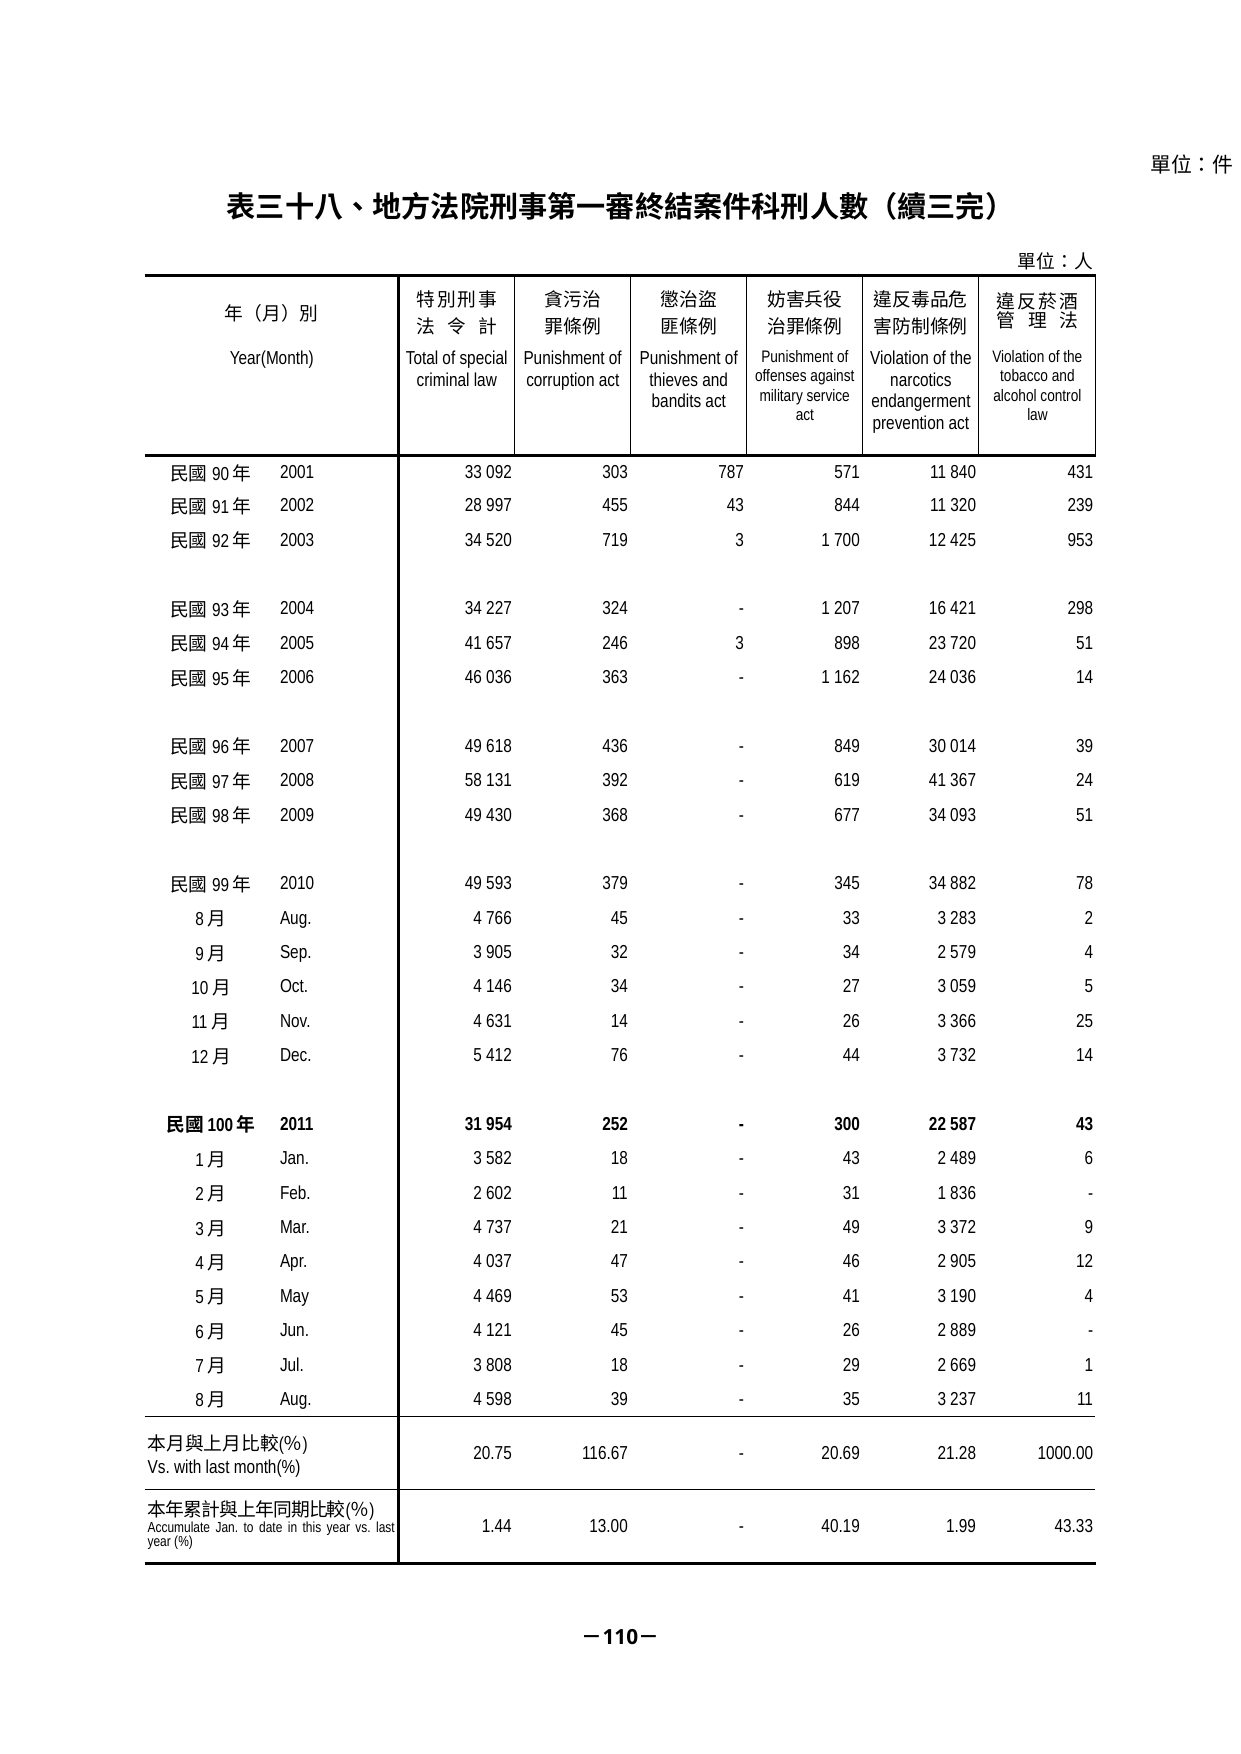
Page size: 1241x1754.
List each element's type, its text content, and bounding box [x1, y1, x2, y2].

table_cell 78 [979, 866, 1096, 900]
table_cell 953 [979, 522, 1096, 557]
text [1150, 173, 1240, 181]
table_cell 3 366 [863, 1004, 979, 1038]
table_cell 45 [515, 1313, 631, 1347]
table_cell 16 421 [863, 591, 979, 625]
table_cell [277, 557, 397, 591]
table_cell 民國 96年 [145, 729, 277, 763]
table_cell 3 372 [863, 1210, 979, 1244]
table_cell - [631, 900, 747, 935]
table_cell - [631, 1313, 747, 1347]
table_cell 24 036 [863, 660, 979, 694]
table_cell 民國 90年 [145, 457, 277, 488]
table_cell 11月 [145, 1004, 277, 1038]
table_cell - [979, 1175, 1096, 1210]
table_cell [515, 694, 631, 728]
table_cell 3 [631, 522, 747, 557]
table_cell - [631, 1210, 747, 1244]
table_cell 14 [979, 1038, 1096, 1072]
table_cell 379 [515, 866, 631, 900]
table_cell 12 [979, 1244, 1096, 1278]
table_cell - [631, 729, 747, 763]
table_cell - [631, 1490, 747, 1562]
table_cell 363 [515, 660, 631, 694]
text 單位：人 [148, 247, 1092, 274]
table_cell 2 602 [400, 1175, 514, 1210]
table_cell Punishment of offenses against military service act [747, 347, 862, 451]
table_cell 49 430 [400, 797, 514, 832]
table_cell 民國 92年 [145, 522, 277, 557]
table_cell Total of special criminal law [400, 347, 514, 451]
table_header 貪污治 罪條例 [515, 277, 630, 347]
table_cell 849 [747, 729, 863, 763]
table_cell 21.28 [863, 1417, 979, 1489]
table_cell 47 [515, 1244, 631, 1278]
table_cell 787 [631, 457, 747, 488]
table_cell [979, 832, 1096, 866]
table_cell 431 [979, 457, 1096, 488]
table_cell [400, 557, 514, 591]
table_cell 116.67 [515, 1417, 631, 1489]
table_cell 252 [515, 1107, 631, 1141]
table_cell 2002 [277, 488, 397, 522]
table_cell 34 520 [400, 522, 514, 557]
table_cell Jan. [277, 1141, 397, 1175]
table_cell 本年累計與上年同期比較(％) Accumulate Jan. to date in this year vs. last year (%) [145, 1490, 397, 1562]
table_cell 46 [747, 1244, 863, 1278]
table_cell [277, 1072, 397, 1107]
table_cell [515, 557, 631, 591]
table_cell 1.44 [400, 1490, 514, 1562]
table_cell - [979, 1313, 1096, 1347]
table_cell 32 [515, 935, 631, 969]
table_cell 3 582 [400, 1141, 514, 1175]
table_cell [277, 694, 397, 728]
table_cell 44 [747, 1038, 863, 1072]
table_cell 2007 [277, 729, 397, 763]
table_cell [747, 694, 863, 728]
table_cell 2009 [277, 797, 397, 832]
table_cell 4 146 [400, 969, 514, 1003]
table_cell [277, 832, 397, 866]
table_cell Mar. [277, 1210, 397, 1244]
table_cell 34 882 [863, 866, 979, 900]
table_cell 345 [747, 866, 863, 900]
table_cell Aug. [277, 1382, 397, 1416]
table_cell 76 [515, 1038, 631, 1072]
table_cell 3 059 [863, 969, 979, 1003]
table_cell [979, 1072, 1096, 1107]
table_cell 3 808 [400, 1347, 514, 1382]
table_cell 24 [979, 763, 1096, 797]
table_cell [400, 1072, 514, 1107]
table_cell 民國 95年 [145, 660, 277, 694]
table_cell 34 [747, 935, 863, 969]
table_cell 14 [515, 1004, 631, 1038]
table_cell 4 598 [400, 1382, 514, 1416]
table_cell 2005 [277, 625, 397, 660]
table_cell 12月 [145, 1038, 277, 1072]
table_cell Jul. [277, 1347, 397, 1382]
table_cell [863, 1072, 979, 1107]
table_cell 33 [747, 900, 863, 935]
table_cell 10月 [145, 969, 277, 1003]
table_cell 2月 [145, 1175, 277, 1210]
table_cell [145, 557, 277, 591]
table_cell 8月 [145, 900, 277, 935]
table_cell - [631, 1417, 747, 1489]
table_cell 49 [747, 1210, 863, 1244]
table_cell [145, 694, 277, 728]
table_cell - [631, 1347, 747, 1382]
table_cell 30 014 [863, 729, 979, 763]
table_cell 1000.00 [979, 1416, 1096, 1489]
table_cell 2008 [277, 763, 397, 797]
table_cell 1 836 [863, 1175, 979, 1210]
table_cell Violation of the narcotics endangerment prevention act [863, 347, 978, 451]
table_cell 民國100年 [145, 1107, 277, 1141]
table_cell 41 657 [400, 625, 514, 660]
text 單位：件 [1150, 148, 1240, 173]
table_cell 12 425 [863, 522, 979, 557]
table_cell Nov. [277, 1004, 397, 1038]
table_cell 25 [979, 1004, 1096, 1038]
table_cell 34 093 [863, 797, 979, 832]
table_cell 26 [747, 1313, 863, 1347]
table_cell 1.99 [863, 1490, 979, 1562]
table_cell 41 367 [863, 763, 979, 797]
text [1150, 141, 1240, 148]
table_cell [400, 694, 514, 728]
table_cell 8月 [145, 1382, 277, 1416]
table_cell 4月 [145, 1244, 277, 1278]
table_cell 本月與上月比較(％) Vs. with last month(%) [145, 1417, 397, 1489]
table_cell 20.75 [400, 1417, 514, 1489]
table_cell 303 [515, 457, 631, 488]
table_cell 4 766 [400, 900, 514, 935]
table_cell 5月 [145, 1279, 277, 1313]
table_cell 239 [979, 488, 1096, 522]
table_cell 53 [515, 1279, 631, 1313]
table_cell 5 [979, 969, 1096, 1003]
table_cell Aug. [277, 900, 397, 935]
table_cell [515, 1072, 631, 1107]
table_cell 43.33 [979, 1489, 1096, 1562]
table_cell 6月 [145, 1313, 277, 1347]
table_cell 2011 [277, 1107, 397, 1141]
table_cell 7月 [145, 1347, 277, 1382]
table_cell 392 [515, 763, 631, 797]
table_cell 43 [747, 1141, 863, 1175]
table_cell 11 840 [863, 457, 979, 488]
table_cell 1 700 [747, 522, 863, 557]
table_cell - [631, 935, 747, 969]
table_cell 民國 94年 [145, 625, 277, 660]
table_cell 22 587 [863, 1107, 979, 1141]
table_cell May [277, 1279, 397, 1313]
table_cell 民國 98年 [145, 797, 277, 832]
table_cell 39 [515, 1382, 631, 1416]
table_cell 39 [979, 729, 1096, 763]
table_cell Dec. [277, 1038, 397, 1072]
table_cell 5 412 [400, 1038, 514, 1072]
table_cell 34 [515, 969, 631, 1003]
table_cell 58 131 [400, 763, 514, 797]
table_cell Year(Month) [145, 347, 397, 451]
table_cell 4 037 [400, 1244, 514, 1278]
table_cell 2 [979, 900, 1096, 935]
table_cell 29 [747, 1347, 863, 1382]
table_cell 14 [979, 660, 1096, 694]
table_cell 3 732 [863, 1038, 979, 1072]
table_cell 2004 [277, 591, 397, 625]
table_cell 40.19 [747, 1490, 863, 1562]
table_cell 43 [979, 1107, 1096, 1141]
table_cell 23 720 [863, 625, 979, 660]
table_cell 11 320 [863, 488, 979, 522]
table_cell - [631, 591, 747, 625]
table_cell 49 593 [400, 866, 514, 900]
table_cell - [631, 1004, 747, 1038]
table_cell 677 [747, 797, 863, 832]
table_cell 1 207 [747, 591, 863, 625]
table_cell 619 [747, 763, 863, 797]
table_cell 18 [515, 1141, 631, 1175]
table_cell 51 [979, 797, 1096, 832]
table_cell 4 121 [400, 1313, 514, 1347]
table_cell - [631, 969, 747, 1003]
table_cell - [631, 763, 747, 797]
table_cell 31 [747, 1175, 863, 1210]
table_cell 1 162 [747, 660, 863, 694]
table_cell 34 227 [400, 591, 514, 625]
table_cell 3 283 [863, 900, 979, 935]
table_cell 3 237 [863, 1382, 979, 1416]
table_cell - [631, 1038, 747, 1072]
table_cell 719 [515, 522, 631, 557]
table_cell 27 [747, 969, 863, 1003]
table_cell 9月 [145, 935, 277, 969]
table_cell [400, 832, 514, 866]
table_cell 2 889 [863, 1313, 979, 1347]
table_cell 1月 [145, 1141, 277, 1175]
table_cell [631, 694, 747, 728]
table_cell 33 092 [400, 457, 514, 488]
table_cell 6 [979, 1141, 1096, 1175]
table_cell 9 [979, 1210, 1096, 1244]
table_cell - [631, 1107, 747, 1141]
table_cell 民國 91年 [145, 488, 277, 522]
table_cell 民國 99年 [145, 866, 277, 900]
text 表三十八、地方法院刑事第一審終結案件科刑人數（續三完） [148, 183, 1092, 225]
table_cell 2010 [277, 866, 397, 900]
table_cell 4 631 [400, 1004, 514, 1038]
table_cell 324 [515, 591, 631, 625]
table_cell 2001 [277, 457, 397, 488]
table_cell 4 469 [400, 1279, 514, 1313]
table_cell 民國 93年 [145, 591, 277, 625]
table_cell 31 954 [400, 1107, 514, 1141]
table_cell [747, 832, 863, 866]
table_cell [631, 1072, 747, 1107]
table_cell 45 [515, 900, 631, 935]
table_cell Jun. [277, 1313, 397, 1347]
table_cell 49 618 [400, 729, 514, 763]
table_cell 21 [515, 1210, 631, 1244]
table_cell 民國 97年 [145, 763, 277, 797]
table_cell - [631, 1244, 747, 1278]
table_cell 35 [747, 1382, 863, 1416]
table_cell - [631, 1382, 747, 1416]
table_header 年（月）別 [145, 277, 397, 347]
table_header 違反菸酒管理法 [979, 277, 1095, 347]
table_cell 298 [979, 591, 1096, 625]
table_cell 2 489 [863, 1141, 979, 1175]
table_cell [979, 557, 1096, 591]
table_cell 11 [979, 1382, 1096, 1416]
table_cell 2003 [277, 522, 397, 557]
table_cell [145, 1072, 277, 1107]
table_cell - [631, 1175, 747, 1210]
table_cell [979, 694, 1096, 728]
table_cell 844 [747, 488, 863, 522]
table_cell Feb. [277, 1175, 397, 1210]
table_cell 1 [979, 1347, 1096, 1382]
table_cell - [631, 1279, 747, 1313]
table_cell [515, 832, 631, 866]
table_cell 43 [631, 488, 747, 522]
table_cell 4 [979, 935, 1096, 969]
table_header 特別刑事 法令計 [400, 277, 514, 347]
table_cell 51 [979, 625, 1096, 660]
table_cell 2006 [277, 660, 397, 694]
table_cell - [631, 866, 747, 900]
table_cell - [631, 660, 747, 694]
table_header 懲治盜 匪條例 [631, 277, 746, 347]
table_cell 3 905 [400, 935, 514, 969]
table_cell Oct. [277, 969, 397, 1003]
table_cell Apr. [277, 1244, 397, 1278]
table_cell Punishment of thieves and bandits act [631, 347, 746, 451]
table_cell 3 [631, 625, 747, 660]
table_cell [863, 694, 979, 728]
table_cell 4 737 [400, 1210, 514, 1244]
table_cell [747, 557, 863, 591]
table_cell [631, 832, 747, 866]
table_cell - [631, 797, 747, 832]
table_cell 436 [515, 729, 631, 763]
table_cell - [631, 1141, 747, 1175]
table_cell Violation of the tobacco and alcohol control law [979, 347, 1095, 451]
table_cell [863, 832, 979, 866]
table_cell 455 [515, 488, 631, 522]
table_cell 368 [515, 797, 631, 832]
table_cell [863, 557, 979, 591]
table_cell [747, 1072, 863, 1107]
table_cell 4 [979, 1279, 1096, 1313]
table_cell 3 190 [863, 1279, 979, 1313]
table_cell 2 669 [863, 1347, 979, 1382]
table_cell 300 [747, 1107, 863, 1141]
table_cell 28 997 [400, 488, 514, 522]
table_cell 46 036 [400, 660, 514, 694]
table_cell 3月 [145, 1210, 277, 1244]
table_header 妨害兵役 治罪條例 [747, 277, 862, 347]
table_cell 571 [747, 457, 863, 488]
table_cell 898 [747, 625, 863, 660]
table_cell 2 905 [863, 1244, 979, 1278]
table_cell Punishment of corruption act [515, 347, 630, 451]
table_cell 2 579 [863, 935, 979, 969]
table_cell Sep. [277, 935, 397, 969]
table_cell 11 [515, 1175, 631, 1210]
table_cell 18 [515, 1347, 631, 1382]
table_cell 246 [515, 625, 631, 660]
table_cell 26 [747, 1004, 863, 1038]
table_cell [631, 557, 747, 591]
table_header 違反毒品危害防制條例 [863, 277, 978, 347]
table_cell 13.00 [515, 1490, 631, 1562]
table_cell 20.69 [747, 1417, 863, 1489]
table_cell [145, 832, 277, 866]
table_cell 41 [747, 1279, 863, 1313]
